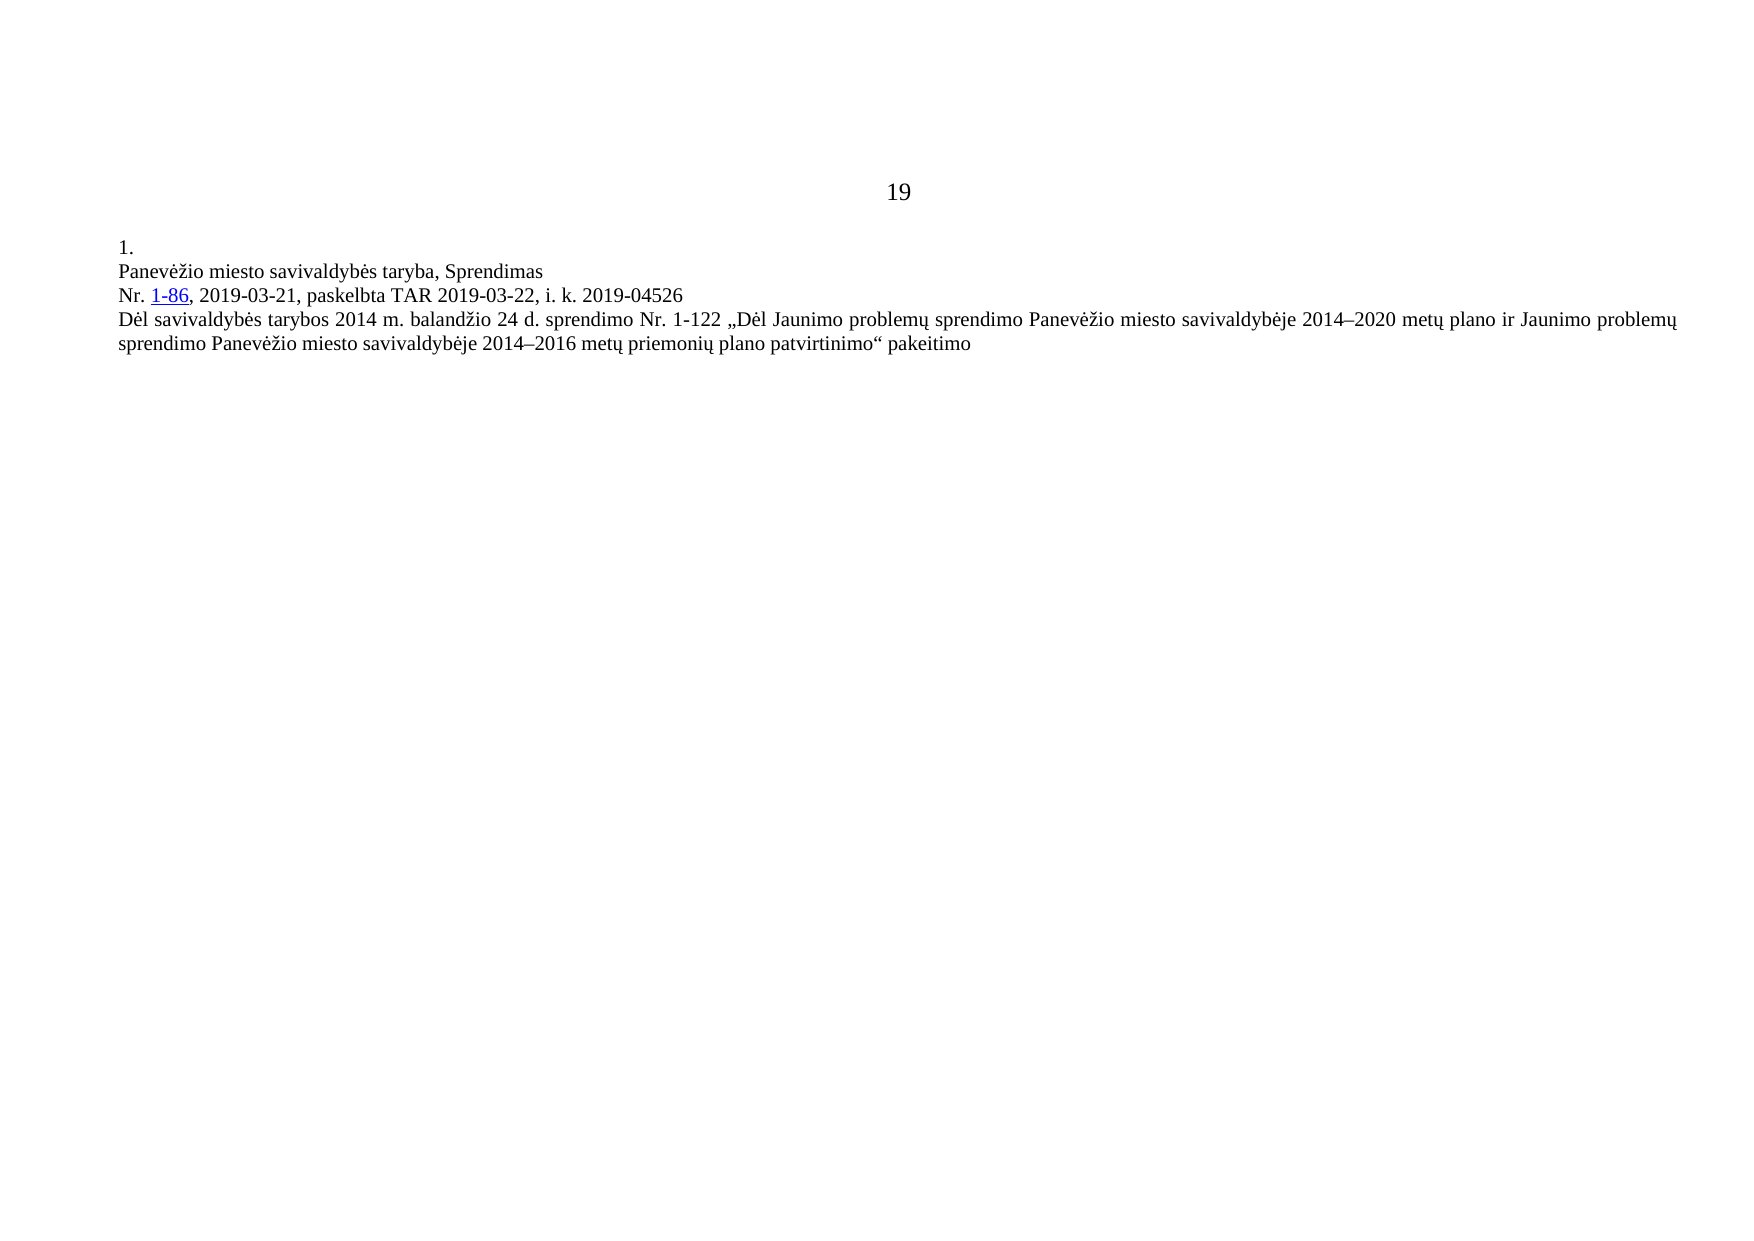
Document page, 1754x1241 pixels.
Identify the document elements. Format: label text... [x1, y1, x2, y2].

text 1. [118, 235, 1679, 259]
text Dėl savivaldybės tarybos 2014 m. balandžio 24 d. sprendimo Nr. 1-122 „Dėl Jaunimo problemų sprendimo Panevėžio miesto savivaldybėje 2014–2020 metų plano ir Jaunimo problemų sprendimo Panevėžio miesto savivaldybėje 2014–2016 metų priemonių plano patvirtinimo“ pakeitimo [118, 307, 1679, 355]
text Panevėžio miesto savivaldybės taryba, Sprendimas [118, 259, 1679, 283]
text Nr. 1-86, 2019-03-21, paskelbta TAR 2019-03-22, i. k. 2019-04526 [118, 283, 1679, 307]
